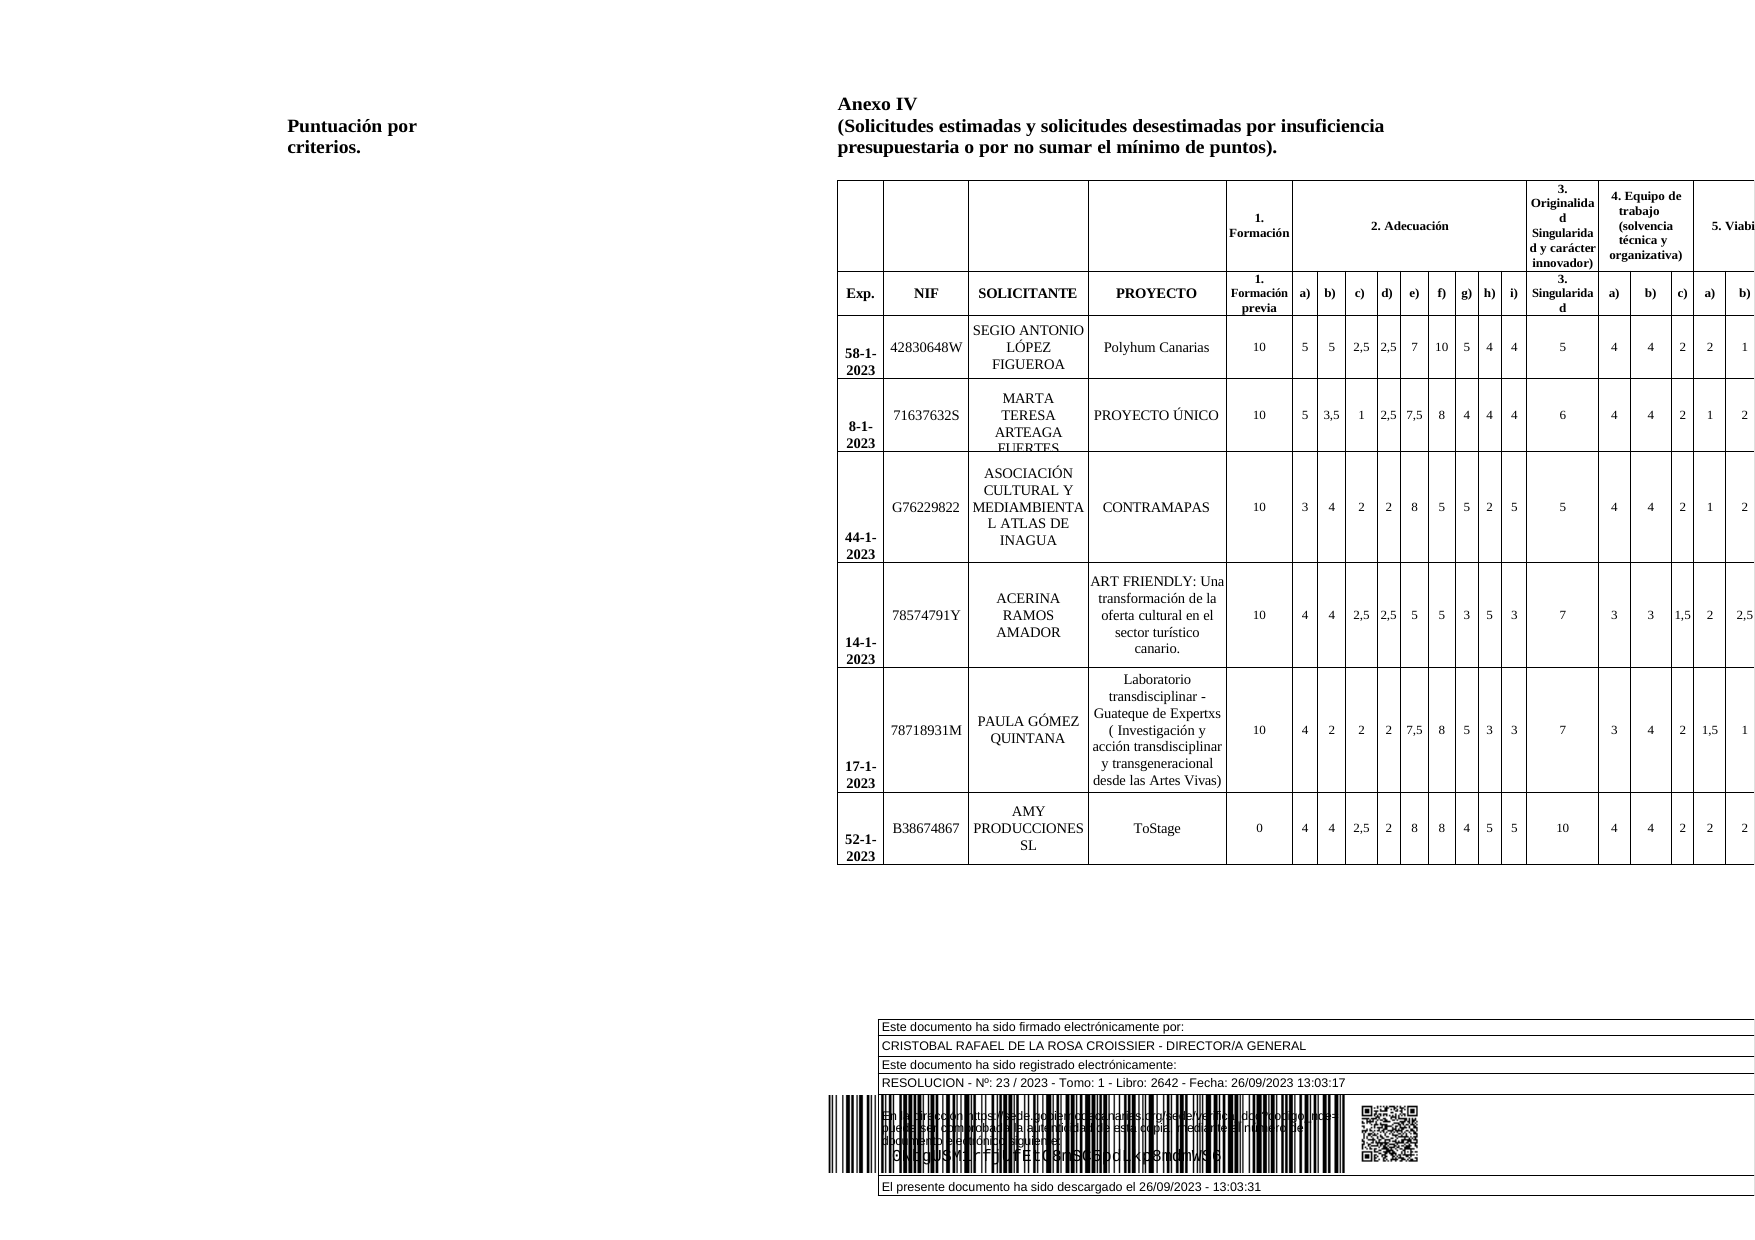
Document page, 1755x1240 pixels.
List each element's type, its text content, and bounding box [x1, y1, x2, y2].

table_cell 5 [1456, 452, 1478, 562]
table_cell 7 [1401, 316, 1428, 378]
table_cell 2 [1694, 793, 1725, 864]
table_cell 7,5 [1401, 379, 1428, 451]
table_cell 5 [1479, 563, 1501, 667]
table_cell 4 [1631, 793, 1671, 864]
table_cell CRISTOBAL RAFAEL DE LA ROSA CROISSIER - DIRECTOR/A GENERAL [879, 1036, 1754, 1056]
table_cell AMY PRODUCCIONES SL [969, 793, 1088, 864]
table_header [1089, 181, 1226, 271]
table_cell 4 [1502, 379, 1526, 451]
table_cell 8-1- 2023 [838, 379, 883, 451]
table_cell 3 [1479, 668, 1501, 791]
table_cell 5 [1429, 563, 1455, 667]
table_cell 4 [1599, 379, 1630, 451]
table_cell 2 [1672, 316, 1693, 378]
table_cell 3 [1631, 563, 1671, 667]
table_cell 8 [1429, 668, 1455, 791]
table_cell 3 [1502, 563, 1526, 667]
table_cell 2 [1726, 793, 1754, 864]
table_cell 1 [1726, 316, 1754, 378]
table_cell 2 [1672, 793, 1693, 864]
table_cell 1,5 [1694, 668, 1725, 791]
table_cell 2,5 [1378, 379, 1400, 451]
table_cell RESOLUCION - Nº: 23 / 2023 - Tomo: 1 - Libro: 2642 - Fecha: 26/09/2023 13:03:17 [879, 1074, 1754, 1094]
table_cell 1. Formación previa [1227, 272, 1292, 315]
table_cell 3. Singularida d [1527, 272, 1598, 315]
table_cell En la dirección https://sede.gobiernodecanarias.org/sede/verifica_doc?codigo_nde= puede ser comprobada la autenticidad de esta copia, mediante el número de documento electrónico siguiente: 0NbgUSM1rfjUfEtQ8mSC5pdLkp8mdmWS6 [879, 1095, 1754, 1174]
table_cell B38674867 [884, 793, 968, 864]
table_cell 1 [1346, 379, 1377, 451]
table_cell SEGIO ANTONIO LÓPEZ FIGUEROA [969, 316, 1088, 378]
table_cell Polyhum Canarias [1089, 316, 1226, 378]
table_cell 4 [1293, 793, 1317, 864]
table_cell 2 [1672, 379, 1693, 451]
table_cell b) [1318, 272, 1345, 315]
table_cell ToStage [1089, 793, 1226, 864]
table_cell 2 [1378, 452, 1400, 562]
table_cell 52-1- 2023 [838, 793, 883, 864]
table_cell 4 [1318, 452, 1345, 562]
table_cell 78574791Y [884, 563, 968, 667]
table_cell 2 [1672, 452, 1693, 562]
table_cell 3 [1599, 668, 1630, 791]
table_cell 5 [1293, 316, 1317, 378]
table_cell a) [1293, 272, 1317, 315]
table_cell ACERINA RAMOS AMADOR [969, 563, 1088, 667]
table_cell b) [1726, 272, 1754, 315]
table_cell 2,5 [1346, 563, 1377, 667]
table_cell 4 [1479, 379, 1501, 451]
table_cell g) [1456, 272, 1478, 315]
table_cell 2 [1378, 793, 1400, 864]
table_cell 4 [1293, 668, 1317, 791]
table_cell e) [1401, 272, 1428, 315]
table_cell h) [1479, 272, 1501, 315]
text Puntuación por criterios. [287, 115, 494, 158]
table_cell 5 [1502, 452, 1526, 562]
table_cell 2 [1346, 452, 1377, 562]
table_cell 10 [1227, 379, 1292, 451]
table_cell 2 [1479, 452, 1501, 562]
text (Solicitudes estimadas y solicitudes desestimadas por insuficiencia presupuestaria o por no sumar el mínimo de puntos). [837, 115, 1502, 158]
table_cell Exp. [838, 272, 883, 315]
table_cell ART FRIENDLY: Una transformación de la oferta cultural en el sector turístico canario. [1089, 563, 1226, 667]
table_cell 4 [1456, 793, 1478, 864]
table_cell 2,5 [1346, 793, 1377, 864]
table_cell 71637632S [884, 379, 968, 451]
table_cell 4 [1293, 563, 1317, 667]
table_cell c) [1346, 272, 1377, 315]
table_cell PROYECTO [1089, 272, 1226, 315]
table_cell 5 [1429, 452, 1455, 562]
table_header 4. Equipo de trabajo (solvencia técnica y organizativa) [1599, 181, 1693, 271]
table_cell 2 [1346, 668, 1377, 791]
table_cell 4 [1456, 379, 1478, 451]
table_cell G76229822 [884, 452, 968, 562]
table_cell 58-1- 2023 [838, 316, 883, 378]
table_cell 3 [1502, 668, 1526, 791]
table_cell PROYECTO ÚNICO [1089, 379, 1226, 451]
table_cell PAULA GÓMEZ QUINTANA [969, 668, 1088, 791]
table_cell 5 [1293, 379, 1317, 451]
table_cell 42830648W [884, 316, 968, 378]
table_cell 17-1- 2023 [838, 668, 883, 791]
table_cell 5 [1527, 316, 1598, 378]
table_cell 3,5 [1318, 379, 1345, 451]
table_cell a) [1599, 272, 1630, 315]
table_cell 3 [1456, 563, 1478, 667]
table_cell 3 [1293, 452, 1317, 562]
table_cell 2,5 [1378, 563, 1400, 667]
table_cell 4 [1318, 563, 1345, 667]
table_cell 4 [1479, 316, 1501, 378]
table_header [838, 181, 883, 271]
table_cell f) [1429, 272, 1455, 315]
table_cell 5 [1527, 452, 1598, 562]
table_header 2. Adecuación [1293, 181, 1526, 271]
table_cell 2 [1378, 668, 1400, 791]
table_cell 3 [1599, 563, 1630, 667]
table_cell 5 [1479, 793, 1501, 864]
table_cell 2 [1318, 668, 1345, 791]
table_cell CONTRAMAPAS [1089, 452, 1226, 562]
table_cell 2 [1694, 316, 1725, 378]
table_cell d) [1378, 272, 1400, 315]
table_cell 2 [1672, 668, 1693, 791]
table_cell 44-1- 2023 [838, 452, 883, 562]
table_cell 4 [1631, 316, 1671, 378]
table_cell c) [1672, 272, 1693, 315]
table_header 5. Viabilidad [1694, 181, 1754, 271]
table_cell 5 [1318, 316, 1345, 378]
text Anexo IV [837, 92, 1502, 114]
table_cell 6 [1527, 379, 1598, 451]
table_cell 4 [1631, 668, 1671, 791]
table_cell Laboratorio transdisciplinar - Guateque de Expertxs ( Investigación y acción transdisciplinar y transgeneracional desde las Artes Vivas) [1089, 668, 1226, 791]
table_cell 2 [1726, 452, 1754, 562]
table_header [884, 181, 968, 271]
table_cell Este documento ha sido registrado electrónicamente: [879, 1057, 1754, 1073]
table_cell b) [1631, 272, 1671, 315]
table_cell 4 [1599, 316, 1630, 378]
table_cell 78718931M [884, 668, 968, 791]
table_header 1. Formación [1227, 181, 1292, 271]
table_cell 1,5 [1672, 563, 1693, 667]
table_cell a) [1694, 272, 1725, 315]
table_cell i) [1502, 272, 1526, 315]
table_cell 2,5 [1378, 316, 1400, 378]
table_cell ASOCIACIÓN CULTURAL Y MEDIAMBIENTA L ATLAS DE INAGUA [969, 452, 1088, 562]
table_cell 4 [1631, 452, 1671, 562]
table_cell 2,5 [1726, 563, 1754, 667]
table_cell 1 [1726, 668, 1754, 791]
table_cell 2 [1694, 563, 1725, 667]
table_cell 14-1- 2023 [838, 563, 883, 667]
table_cell 10 [1227, 452, 1292, 562]
table_cell 4 [1502, 316, 1526, 378]
table_cell 7 [1527, 668, 1598, 791]
table_cell 8 [1401, 793, 1428, 864]
table_cell 7 [1527, 563, 1598, 667]
table_cell 10 [1227, 316, 1292, 378]
table_cell 0 [1227, 793, 1292, 864]
table_cell 10 [1227, 563, 1292, 667]
table_cell 1 [1694, 452, 1725, 562]
table_cell 4 [1318, 793, 1345, 864]
table_cell 10 [1227, 668, 1292, 791]
table_cell 4 [1599, 452, 1630, 562]
table_header Este documento ha sido firmado electrónicamente por: [879, 1020, 1754, 1035]
table_cell NIF [884, 272, 968, 315]
table_cell MARTA TERESA ARTEAGA FUERTES [969, 379, 1088, 451]
table_cell 8 [1401, 452, 1428, 562]
table_cell SOLICITANTE [969, 272, 1088, 315]
table_cell 8 [1429, 793, 1455, 864]
table_cell 4 [1599, 793, 1630, 864]
table_cell 5 [1456, 668, 1478, 791]
table_cell 5 [1502, 793, 1526, 864]
table_cell 2 [1726, 379, 1754, 451]
table_cell 5 [1401, 563, 1428, 667]
table_cell 2,5 [1346, 316, 1377, 378]
table_cell El presente documento ha sido descargado el 26/09/2023 - 13:03:31 [879, 1176, 1754, 1195]
table_cell 5 [1456, 316, 1478, 378]
table_header 3. Originalida d Singularida d y carácter innovador) [1527, 181, 1598, 271]
table_cell 10 [1429, 316, 1455, 378]
table_header [969, 181, 1088, 271]
table_cell 7,5 [1401, 668, 1428, 791]
table_cell 1 [1694, 379, 1725, 451]
table_cell 4 [1631, 379, 1671, 451]
table_cell 8 [1429, 379, 1455, 451]
table_cell 10 [1527, 793, 1598, 864]
